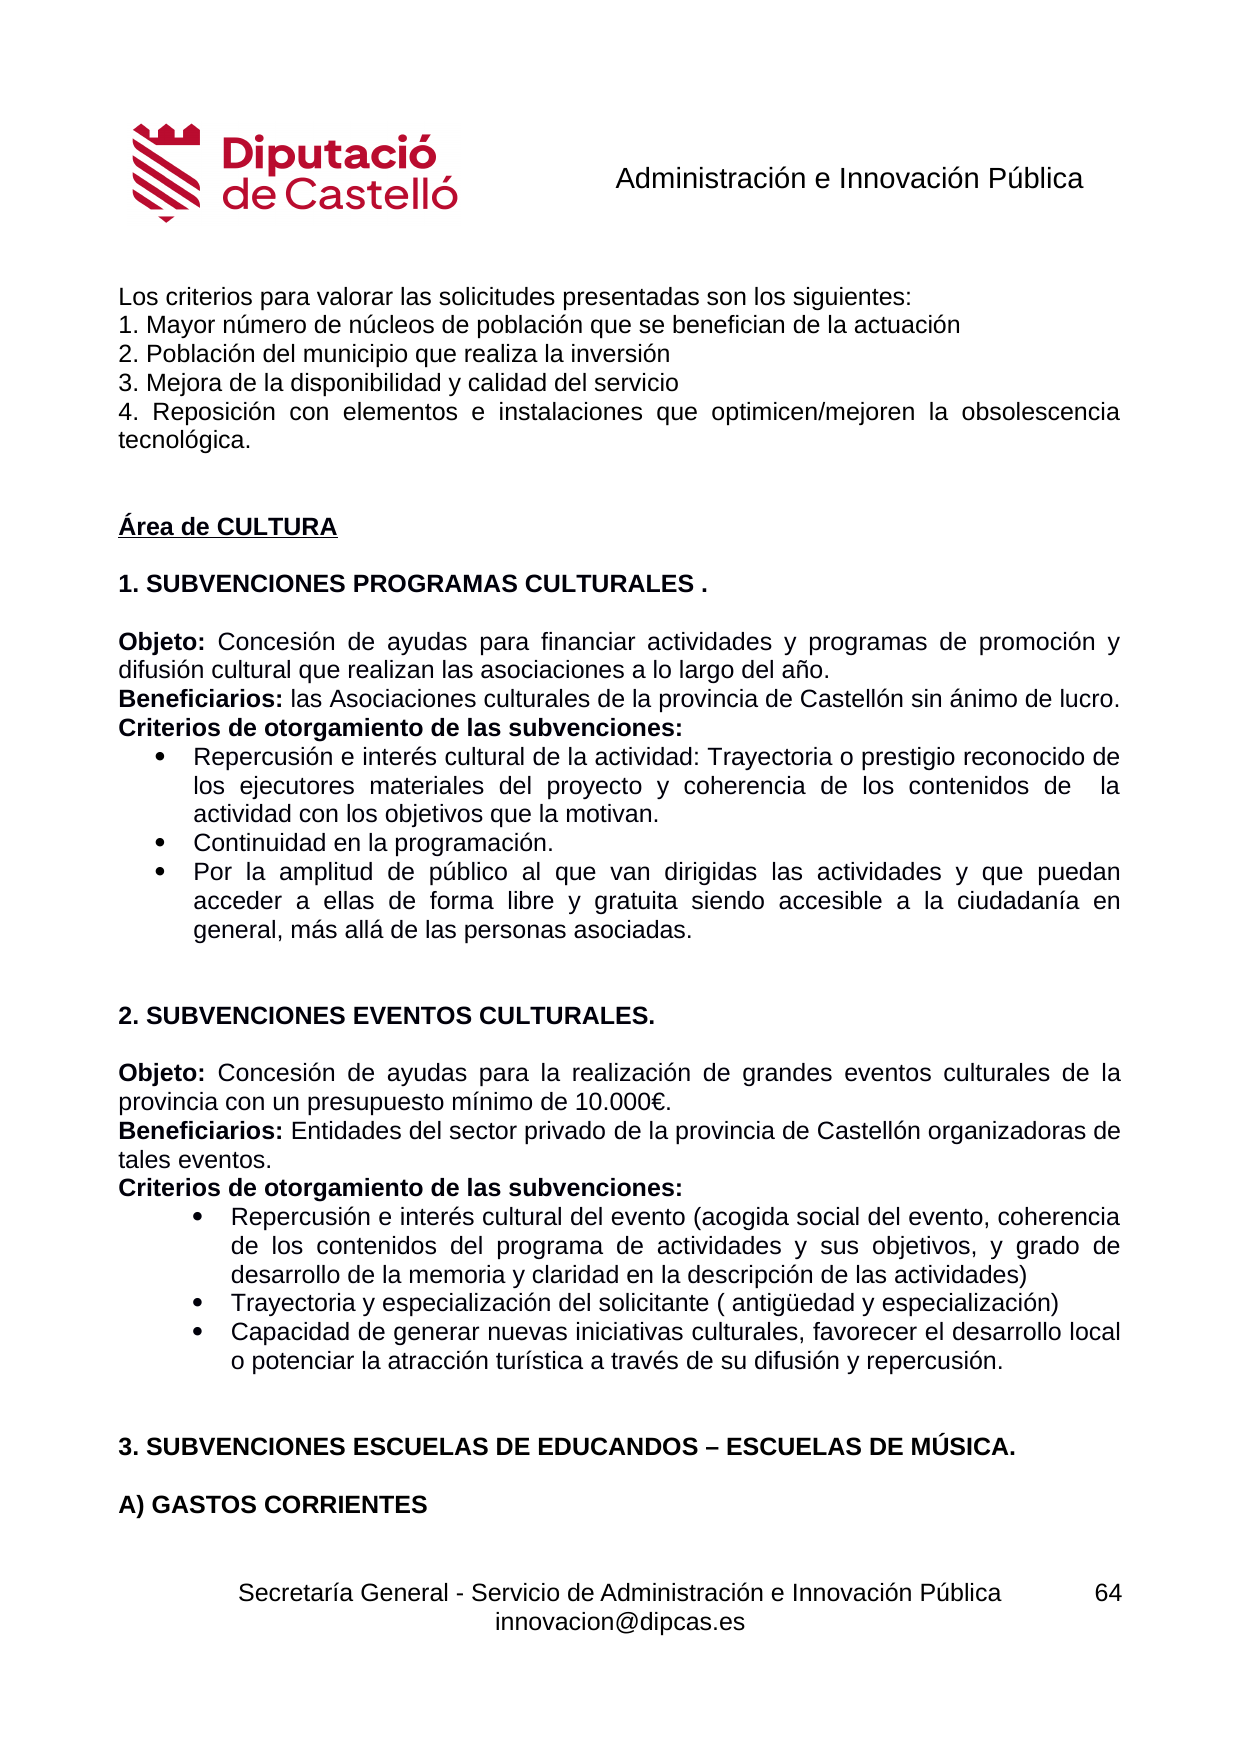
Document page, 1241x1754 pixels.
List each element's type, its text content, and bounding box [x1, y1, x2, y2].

text Criterios de otorgamiento de las subvenciones: [118, 1173, 1122, 1202]
text Criterios de otorgamiento de las subvenciones: [118, 713, 1122, 742]
text Objeto: Concesión de ayudas para financiar actividades y programas de promoción y difusión cultural que realizan las asociaciones a lo largo del año. [118, 627, 1122, 684]
text 1. SUBVENCIONES PROGRAMAS CULTURALES . [118, 569, 1122, 598]
text Beneficiarios: las Asociaciones culturales de la provincia de Castellón sin ánimo de lucro. [118, 684, 1122, 713]
text Área de CULTURA [118, 512, 1122, 541]
list Repercusión e interés cultural del evento (acogida social del evento, coherencia de los contenidos del programa de actividades y sus objetivos, y grado de desarrollo de la memoria y claridad en la descripción de las actividades) [193, 1202, 1122, 1288]
text Los criterios para valorar las solicitudes presentadas son los siguientes: [118, 282, 1122, 311]
list Trayectoria y especialización del solicitante ( antigüedad y especialización) [193, 1288, 1122, 1317]
text A) GASTOS CORRIENTES [118, 1490, 1122, 1519]
text Beneficiarios: Entidades del sector privado de la provincia de Castellón organizadoras de tales eventos. [118, 1116, 1122, 1173]
text 1. Mayor número de núcleos de población que se benefician de la actuación [118, 311, 1122, 339]
text 2. Población del municipio que realiza la inversión [118, 339, 1122, 368]
text 2. SUBVENCIONES EVENTOS CULTURALES. [118, 1001, 1122, 1029]
list Por la amplitud de público al que van dirigidas las actividades y que puedan acceder a ellas de forma libre y gratuita siendo accesible a la ciudadanía en general, más allá de las personas asociadas. [156, 857, 1122, 943]
text 3. Mejora de la disponibilidad y calidad del servicio [118, 368, 1122, 397]
list Repercusión e interés cultural de la actividad: Trayectoria o prestigio reconocido de los ejecutores materiales del proyecto y coherencia de los contenidos de la actividad con los objetivos que la motivan. [156, 742, 1122, 828]
text 4. Reposición con elementos e instalaciones que optimicen/mejoren la obsolescencia tecnológica. [118, 397, 1122, 454]
text 3. SUBVENCIONES ESCUELAS DE EDUCANDOS – ESCUELAS DE MÚSICA. [118, 1432, 1122, 1461]
text Objeto: Concesión de ayudas para la realización de grandes eventos culturales de la provincia con un presupuesto mínimo de 10.000€. [118, 1058, 1122, 1116]
list Continuidad en la programación. [156, 828, 1122, 857]
list Capacidad de generar nuevas iniciativas culturales, favorecer el desarrollo local o potenciar la atracción turística a través de su difusión y repercusión. [193, 1317, 1122, 1375]
